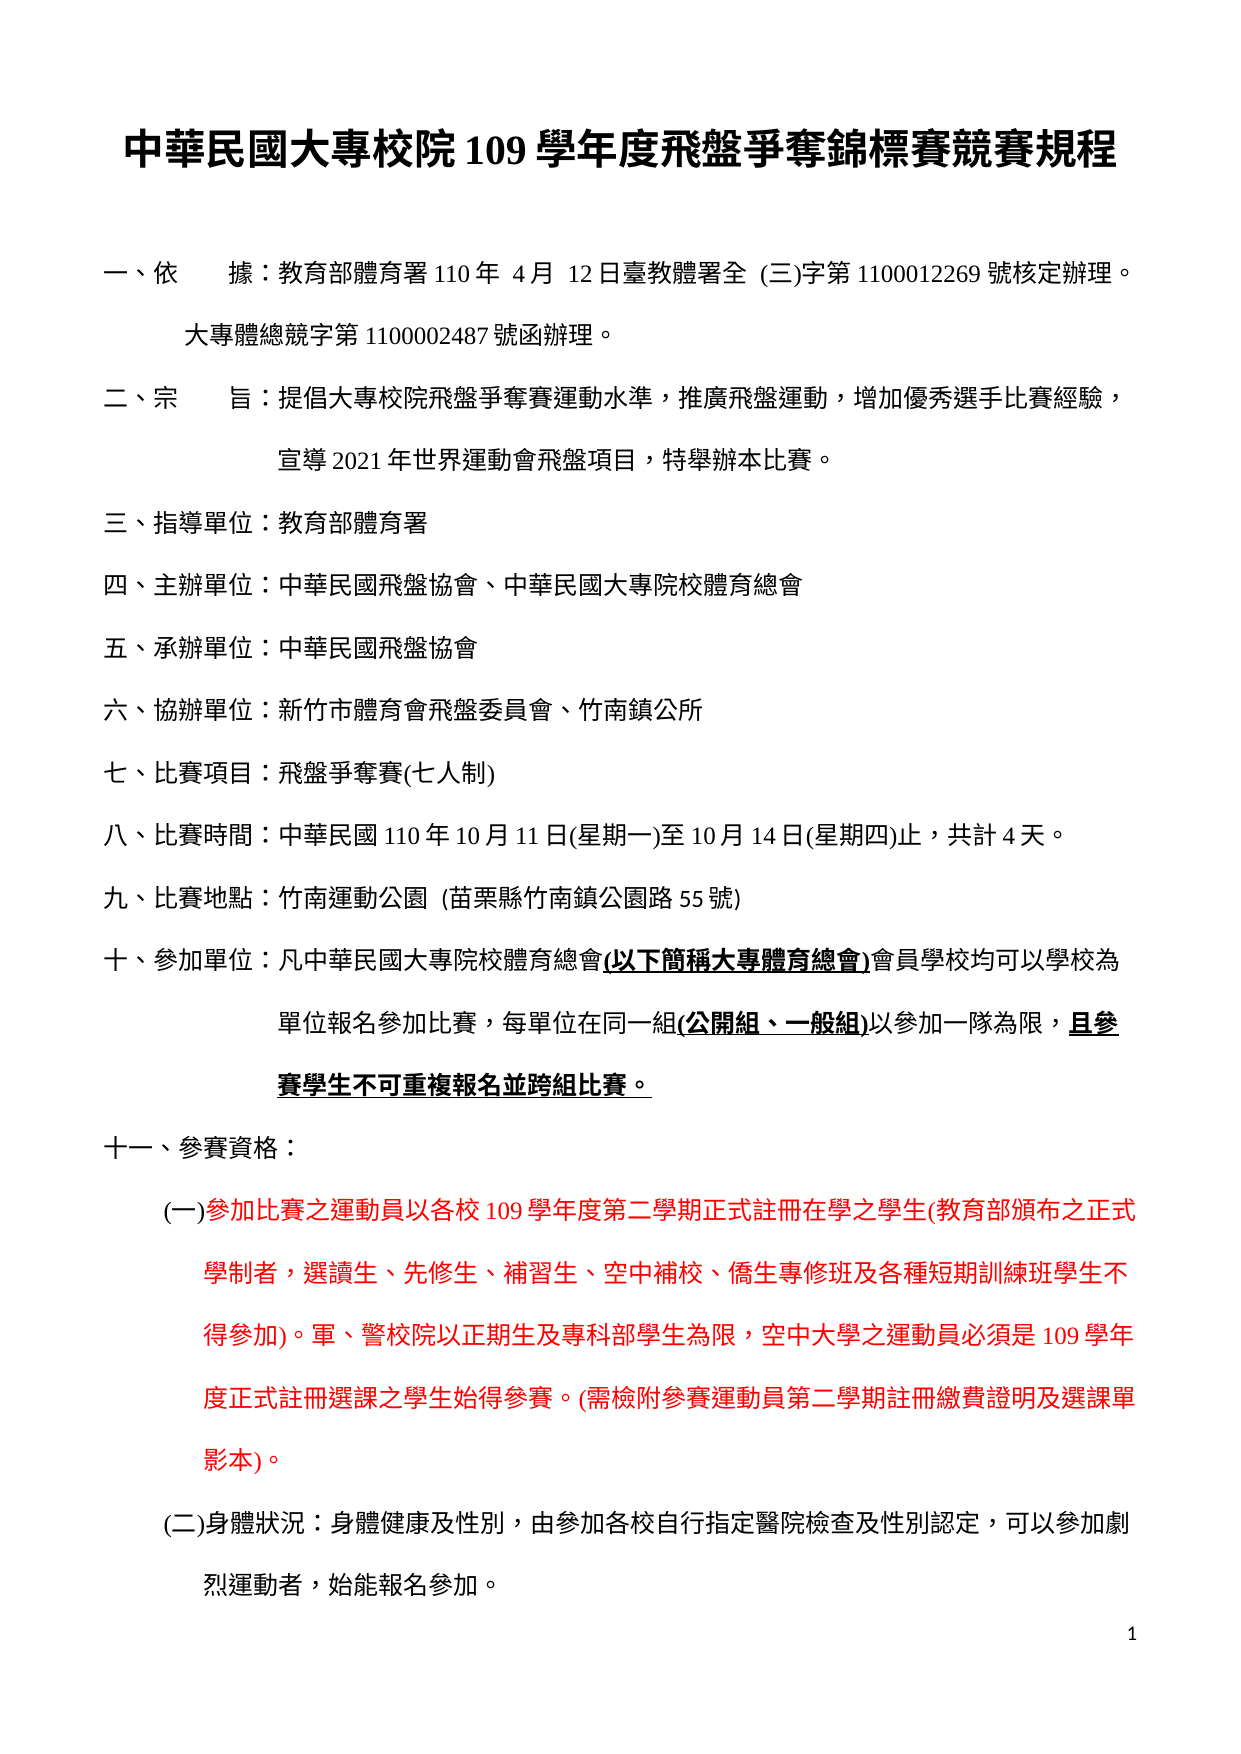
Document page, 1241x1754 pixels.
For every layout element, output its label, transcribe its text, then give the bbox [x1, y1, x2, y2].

text 三、指導單位：教育部體育署 [103, 479, 1137, 542]
text 八、比賽時間：中華民國110年10月11日(星期一)至10月14日(星期四)止，共計4天。 [103, 792, 1137, 854]
text 一、依 據：教育部體育署110年 4月 12日臺教體署全 (三)字第1100012269 號核定辦理。 [103, 229, 1137, 292]
text 五、承辦單位：中華民國飛盤協會 [103, 604, 1137, 667]
text (二)身體狀況：身體健康及性別，由參加各校自行指定醫院檢查及性別認定，可以參加劇烈運動者，始能報名參加。 [163, 1479, 1137, 1604]
text 十、參加單位：凡中華民國大專院校體育總會(以下簡稱大專體育總會)會員學校均可以學校為單位報名參加比賽，每單位在同一組(公開組、一般組)以參加一隊為限，且參賽學生不可重複報名並跨組比賽。 [103, 917, 1137, 1104]
text 大專體總競字第1100002487號函辦理。 [103, 292, 1137, 354]
text 十一、參賽資格： [103, 1104, 1137, 1167]
text 六、協辦單位：新竹市體育會飛盤委員會、竹南鎮公所 [103, 667, 1137, 729]
text 四、主辦單位：中華民國飛盤協會、中華民國大專院校體育總會 [103, 542, 1137, 604]
text (一)參加比賽之運動員以各校109學年度第二學期正式註冊在學之學生(教育部頒布之正式學制者，選讀生、先修生、補習生、空中補校、僑生專修班及各種短期訓練班學生不得參加)。軍、警校院以正期生及專科部學生為限，空中大學之運動員必須是109學年度正式註冊選課之學生始得參賽。(需檢附參賽運動員第二學期註冊繳費證明及選課單影本)。 [163, 1167, 1137, 1479]
text 九、比賽地點：竹南運動公園 (苗栗縣竹南鎮公園路55號) [103, 854, 1137, 917]
text 二、宗 旨：提倡大專校院飛盤爭奪賽運動水準，推廣飛盤運動，增加優秀選手比賽經驗，宣導2021年世界運動會飛盤項目，特舉辦本比賽。 [103, 354, 1137, 479]
text 七、比賽項目：飛盤爭奪賽(七人制) [103, 729, 1137, 792]
text 中華民國大專校院109學年度飛盤爭奪錦標賽競賽規程 [103, 104, 1137, 167]
